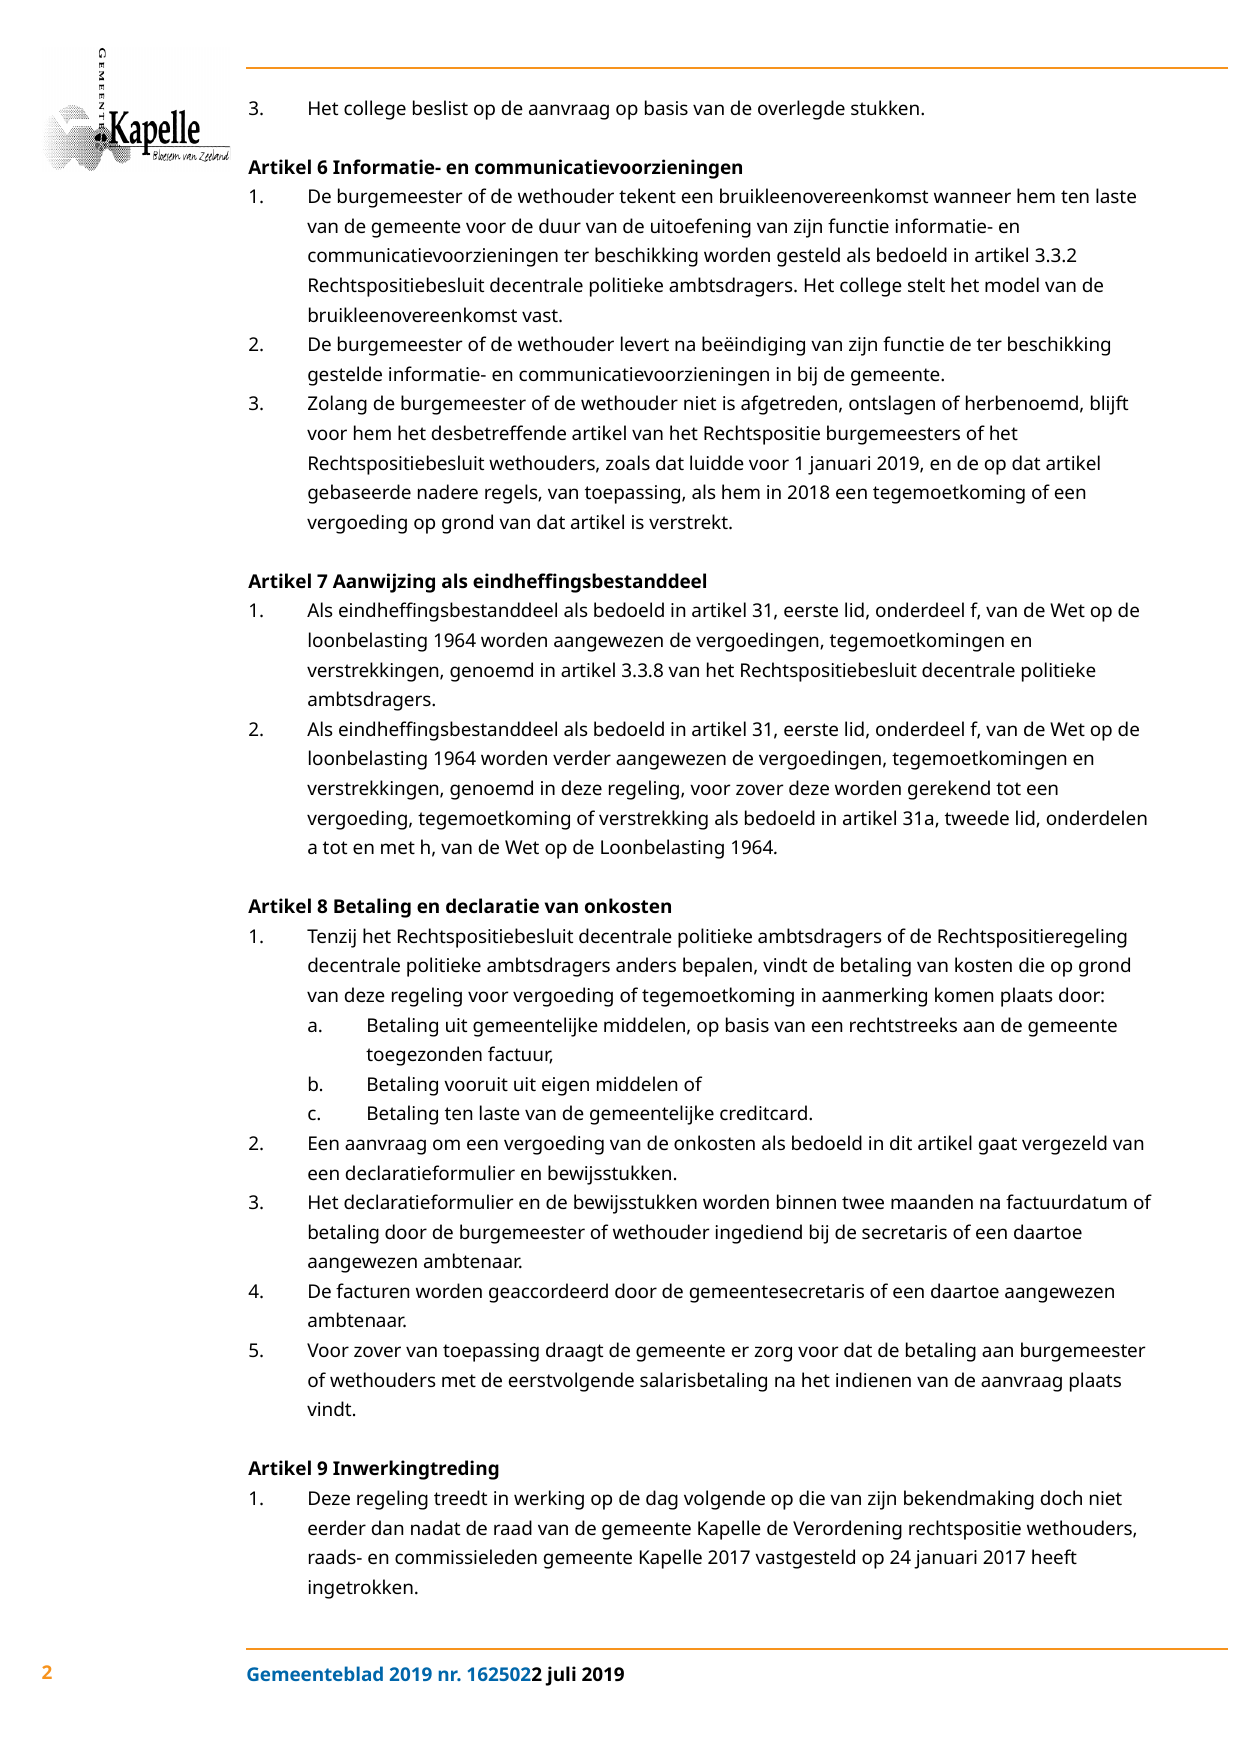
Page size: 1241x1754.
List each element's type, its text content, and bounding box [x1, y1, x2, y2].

list Deze regeling treedt in werking op de dag volgende op die van zijn bekendmaking doch niet eerder dan nadat de raad van de gemeente Kapelle de Verordening rechtspositie wethouders, raads- en commissieleden gemeente Kapelle 2017 vastgesteld op 24 januari 2017 heeft ingetrokken. [248, 1485, 1152, 1600]
list Als eindheffingsbestanddeel als bedoeld in artikel 31, eerste lid, onderdeel f, van de Wet op de loonbelasting 1964 worden verder aangewezen de vergoedingen, tegemoetkomingen en verstrekkingen, genoemd in deze regeling, voor zover deze worden gerekend tot een vergoeding, tegemoetkoming of verstrekking als bedoeld in artikel 31a, tweede lid, onderdelen a tot en met h, van de Wet op de Loonbelasting 1964. [248, 716, 1152, 860]
list Als eindheffingsbestanddeel als bedoeld in artikel 31, eerste lid, onderdeel f, van de Wet op de loonbelasting 1964 worden aangewezen de vergoedingen, tegemoetkomingen en verstrekkingen, genoemd in artikel 3.3.8 van het Rechtspositiebesluit decentrale politieke ambtsdragers. [248, 598, 1152, 712]
list Voor zover van toepassing draagt de gemeente er zorg voor dat de betaling aan burgemeester of wethouders met de eerstvolgende salarisbetaling na het indienen van de aanvraag plaats vindt. [248, 1337, 1152, 1422]
list De burgemeester of de wethouder tekent een bruikleenovereenkomst wanneer hem ten laste van de gemeente voor de duur van de uitoefening van zijn functie informatie- en communicatievoorzieningen ter beschikking worden gesteld als bedoeld in artikel 3.3.2 Rechtspositiebesluit decentrale politieke ambtsdragers. Het college stelt het model van de bruikleenovereenkomst vast. [248, 183, 1152, 328]
list De facturen worden geaccordeerd door de gemeentesecretaris of een daartoe aangewezen ambtenaar. [248, 1278, 1152, 1333]
list Betaling ten laste van de gemeentelijke creditcard. [307, 1101, 1152, 1126]
list De burgemeester of de wethouder levert na beëindiging van zijn functie de ter beschikking gestelde informatie- en communicatievoorzieningen in bij de gemeente. [248, 331, 1152, 387]
picture [41, 47, 231, 172]
list Het declaratieformulier en de bewijsstukken worden binnen twee maanden na factuurdatum of betaling door de burgemeester of wethouder ingediend bij de secretaris of een daartoe aangewezen ambtenaar. [248, 1189, 1152, 1274]
text Artikel 7 Aanwijzing als eindheffingsbestanddeel [248, 568, 1152, 594]
list Betaling vooruit uit eigen middelen of [307, 1071, 1152, 1097]
text Artikel 6 Informatie- en communicatievoorzieningen [248, 154, 1152, 180]
list Betaling uit gemeentelijke middelen, op basis van een rechtstreeks aan de gemeente toegezonden factuur, [307, 1012, 1152, 1067]
list Zolang de burgemeester of de wethouder niet is afgetreden, ontslagen of herbenoemd, blijft voor hem het desbetreffende artikel van het Rechtspositie burgemeesters of het Rechtspositiebesluit wethouders, zoals dat luidde voor 1 januari 2019, en de op dat artikel gebaseerde nadere regels, van toepassing, als hem in 2018 een tegemoetkoming of een vergoeding op grond van dat artikel is verstrekt. [248, 391, 1152, 535]
list Het college beslist op de aanvraag op basis van de overlegde stukken. [248, 95, 1152, 121]
text Artikel 8 Betaling en declaratie van onkosten [248, 893, 1152, 919]
list Een aanvraag om een vergoeding van de onkosten als bedoeld in dit artikel gaat vergezeld van een declaratieformulier en bewijsstukken. [248, 1130, 1152, 1186]
text Artikel 9 Inwerkingtreding [248, 1456, 1152, 1481]
list Tenzij het Rechtspositiebesluit decentrale politieke ambtsdragers of de Rechtspositieregeling decentrale politieke ambtsdragers anders bepalen, vindt de betaling van kosten die op grond van deze regeling voor vergoeding of tegemoetkoming in aanmerking komen plaats door: [248, 923, 1152, 1008]
